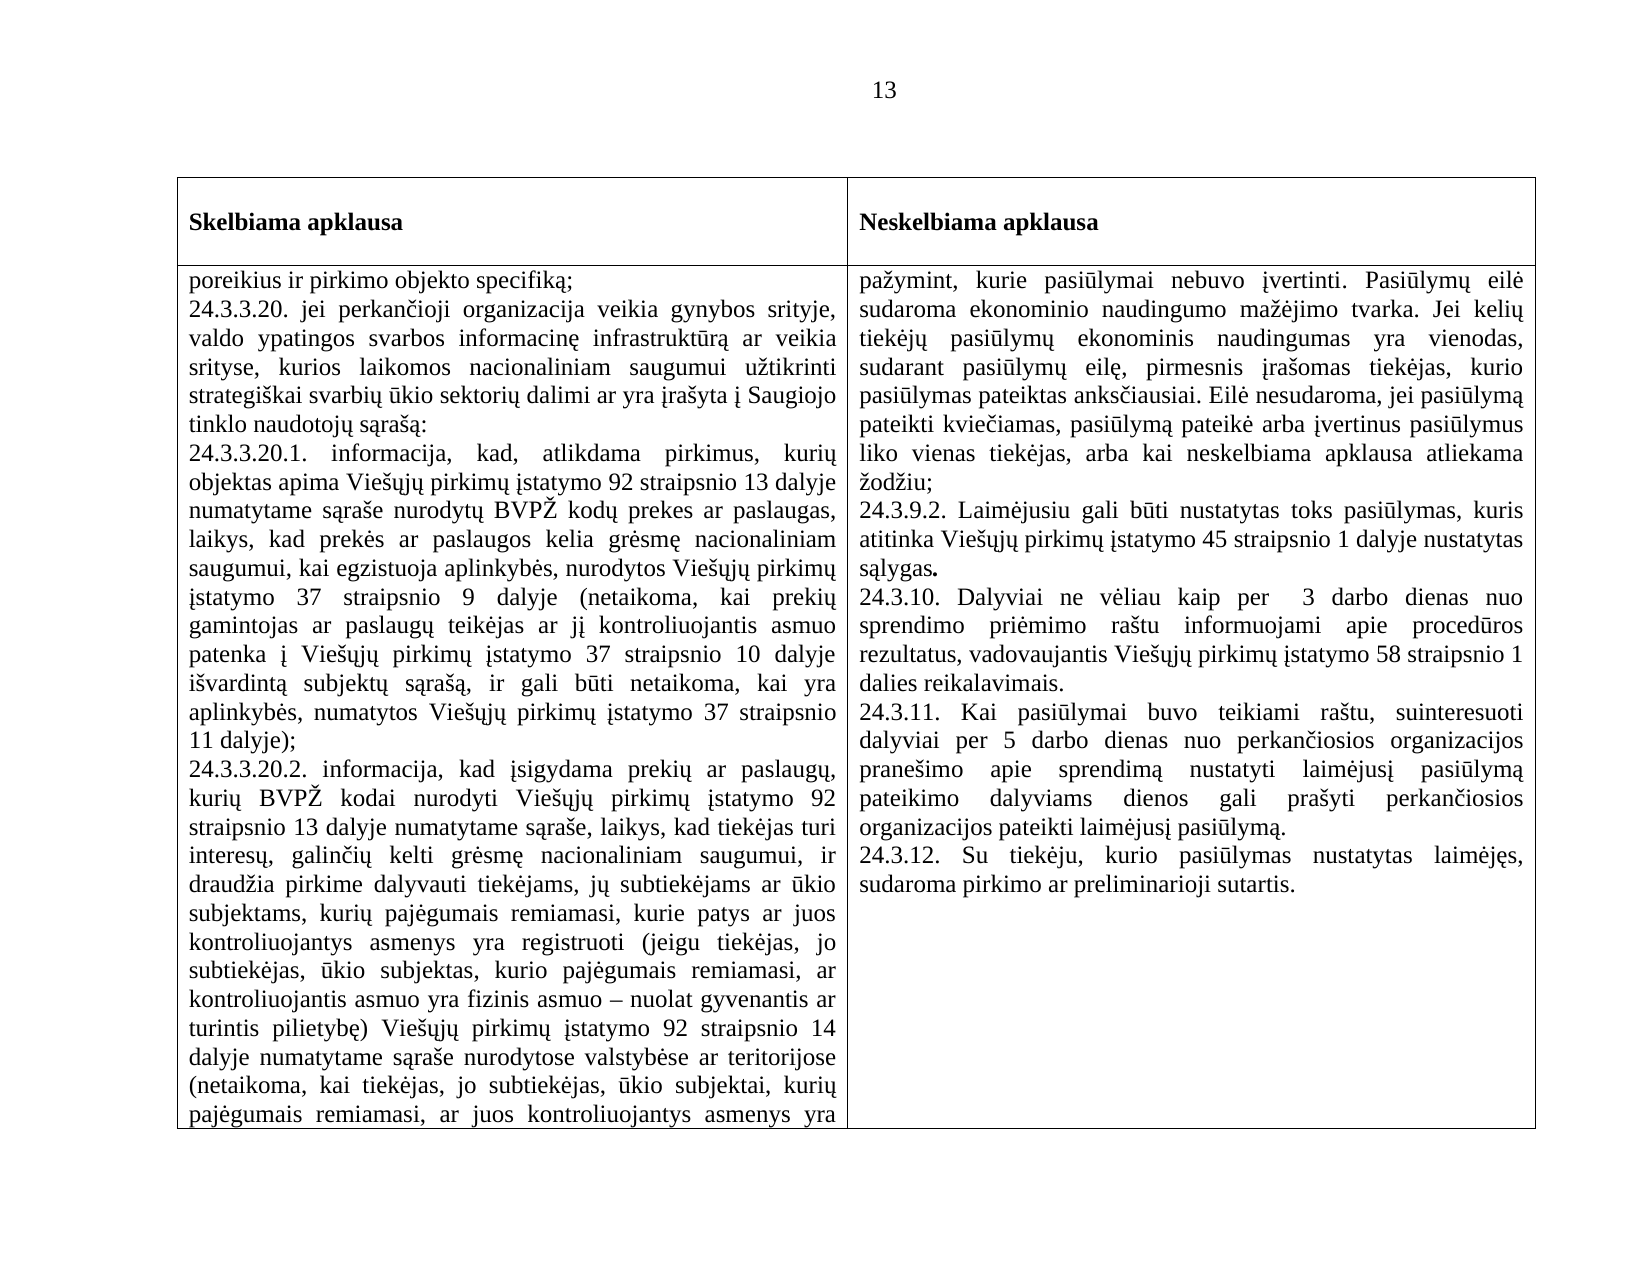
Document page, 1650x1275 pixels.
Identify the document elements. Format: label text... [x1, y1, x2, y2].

table_header Neskelbiama apklausa [848, 178, 1535, 264]
table_cell poreikius ir pirkimo objekto specifiką; 24.3.3.20. jei perkančioji organizacija veikia gynybos srityje, valdo ypatingos svarbos informacinę infrastruktūrą ar veikia srityse, kurios laikomos nacionaliniam saugumui užtikrinti strategiškai svarbių ūkio sektorių dalimi ar yra įrašyta į Saugiojo tinklo naudotojų sąrašą: 24.3.3.20.1. informacija, kad, atlikdama pirkimus, kurių objektas apima Viešųjų pirkimų įstatymo 92 straipsnio 13 dalyje numatytame sąraše nurodytų BVPŽ kodų prekes ar paslaugas, laikys, kad prekės ar paslaugos kelia grėsmę nacionaliniam saugumui, kai egzistuoja aplinkybės, nurodytos Viešųjų pirkimų įstatymo 37 straipsnio 9 dalyje (netaikoma, kai prekių gamintojas ar paslaugų teikėjas ar jį kontroliuojantis asmuo patenka į Viešųjų pirkimų įstatymo 37 straipsnio 10 dalyje išvardintą subjektų sąrašą, ir gali būti netaikoma, kai yra aplinkybės, numatytos Viešųjų pirkimų įstatymo 37 straipsnio 11 dalyje); 24.3.3.20.2. informacija, kad įsigydama prekių ar paslaugų, kurių BVPŽ kodai nurodyti Viešųjų pirkimų įstatymo 92 straipsnio 13 dalyje numatytame sąraše, laikys, kad tiekėjas turi interesų, galinčių kelti grėsmę nacionaliniam saugumui, ir draudžia pirkime dalyvauti tiekėjams, jų subtiekėjams ar ūkio subjektams, kurių pajėgumais remiamasi, kurie patys ar juos kontroliuojantys asmenys yra registruoti (jeigu tiekėjas, jo subtiekėjas, ūkio subjektas, kurio pajėgumais remiamasi, ar kontroliuojantis asmuo yra fizinis asmuo – nuolat gyvenantis ar turintis pilietybę) Viešųjų pirkimų įstatymo 92 straipsnio 14 dalyje numatytame sąraše nurodytose valstybėse ar teritorijose (netaikoma, kai tiekėjas, jo subtiekėjas, ūkio subjektai, kurių pajėgumais remiamasi, ar juos kontroliuojantys asmenys yra [178, 266, 847, 1128]
table_header Skelbiama apklausa [178, 178, 847, 264]
table_cell pažymint, kurie pasiūlymai nebuvo įvertinti. Pasiūlymų eilė sudaroma ekonominio naudingumo mažėjimo tvarka. Jei kelių tiekėjų pasiūlymų ekonominis naudingumas yra vienodas, sudarant pasiūlymų eilę, pirmesnis įrašomas tiekėjas, kurio pasiūlymas pateiktas anksčiausiai. Eilė nesudaroma, jei pasiūlymą pateikti kviečiamas, pasiūlymą pateikė arba įvertinus pasiūlymus liko vienas tiekėjas, arba kai neskelbiama apklausa atliekama žodžiu; 24.3.9.2. Laimėjusiu gali būti nustatytas toks pasiūlymas, kuris atitinka Viešųjų pirkimų įstatymo 45 straipsnio 1 dalyje nustatytas sąlygas. 24.3.10. Dalyviai ne vėliau kaip per 3 darbo dienas nuo sprendimo priėmimo raštu informuojami apie procedūros rezultatus, vadovaujantis Viešųjų pirkimų įstatymo 58 straipsnio 1 dalies reikalavimais. 24.3.11. Kai pasiūlymai buvo teikiami raštu, suinteresuoti dalyviai per 5 darbo dienas nuo perkančiosios organizacijos pranešimo apie sprendimą nustatyti laimėjusį pasiūlymą pateikimo dalyviams dienos gali prašyti perkančiosios organizacijos pateikti laimėjusį pasiūlymą. 24.3.12. Su tiekėju, kurio pasiūlymas nustatytas laimėjęs, sudaroma pirkimo ar preliminarioji sutartis. [848, 266, 1535, 1128]
